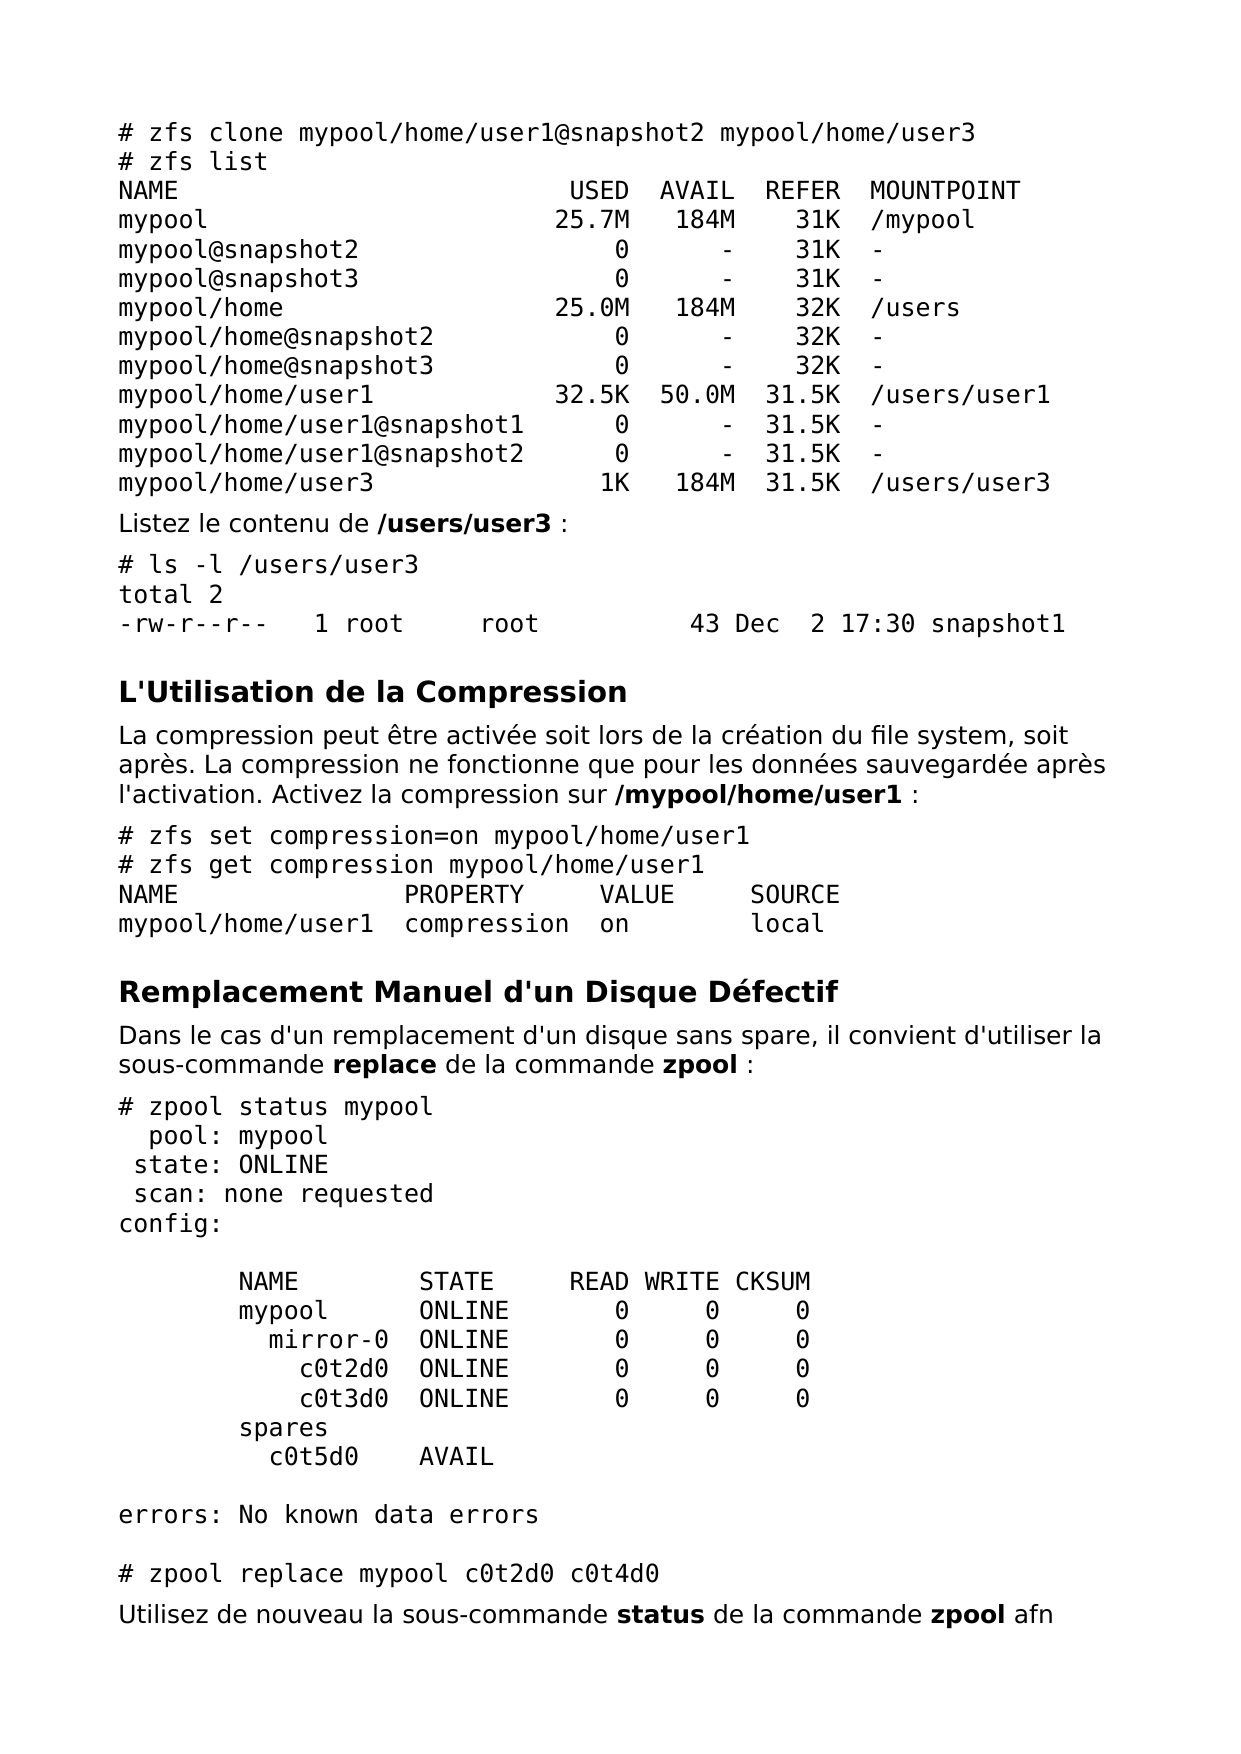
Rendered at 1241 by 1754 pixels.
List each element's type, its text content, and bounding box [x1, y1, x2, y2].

text Dans le cas d'un remplacement d'un disque sans spare, il convient d'utiliser la sous-commande replace de la commande zpool : [118, 1021, 1122, 1080]
text La compression peut être activée soit lors de la création du file system, soit après. La compression ne fonctionne que pour les données sauvegardée après l'activation. Activez la compression sur /mypool/home/user1 : [118, 721, 1122, 809]
text # zfs set compression=on mypool/home/user1 # zfs get compression mypool/home/user1 NAME PROPERTY VALUE SOURCE mypool/home/user1 compression on local [118, 821, 1122, 938]
subtitle L'Utilisation de la Compression [118, 675, 1122, 709]
text # ls -l /users/user3 total 2 -rw-r--r-- 1 root root 43 Dec 2 17:30 snapshot1 [118, 551, 1122, 638]
text Utilisez de nouveau la sous-commande status de la commande zpool afn [118, 1600, 1122, 1629]
text # zfs clone mypool/home/user1@snapshot2 mypool/home/user3 # zfs list NAME USED AVAIL REFER MOUNTPOINT mypool 25.7M 184M 31K /mypool mypool@snapshot2 0 - 31K - mypool@snapshot3 0 - 31K - mypool/home 25.0M 184M 32K /users mypool/home@snapshot2 0 - 32K - mypool/home@snapshot3 0 - 32K - mypool/home/user1 32.5K 50.0M 31.5K /users/user1 mypool/home/user1@snapshot1 0 - 31.5K - mypool/home/user1@snapshot2 0 - 31.5K - mypool/home/user3 1K 184M 31.5K /users/user3 [118, 118, 1122, 497]
text # zpool status mypool pool: mypool state: ONLINE scan: none requested config: NAME STATE READ WRITE CKSUM mypool ONLINE 0 0 0 mirror-0 ONLINE 0 0 0 c0t2d0 ONLINE 0 0 0 c0t3d0 ONLINE 0 0 0 spares c0t5d0 AVAIL errors: No known data errors # zpool replace mypool c0t2d0 c0t4d0 [118, 1092, 1122, 1588]
text Listez le contenu de /users/user3 : [118, 509, 1122, 538]
subtitle Remplacement Manuel d'un Disque Défectif [118, 975, 1122, 1009]
